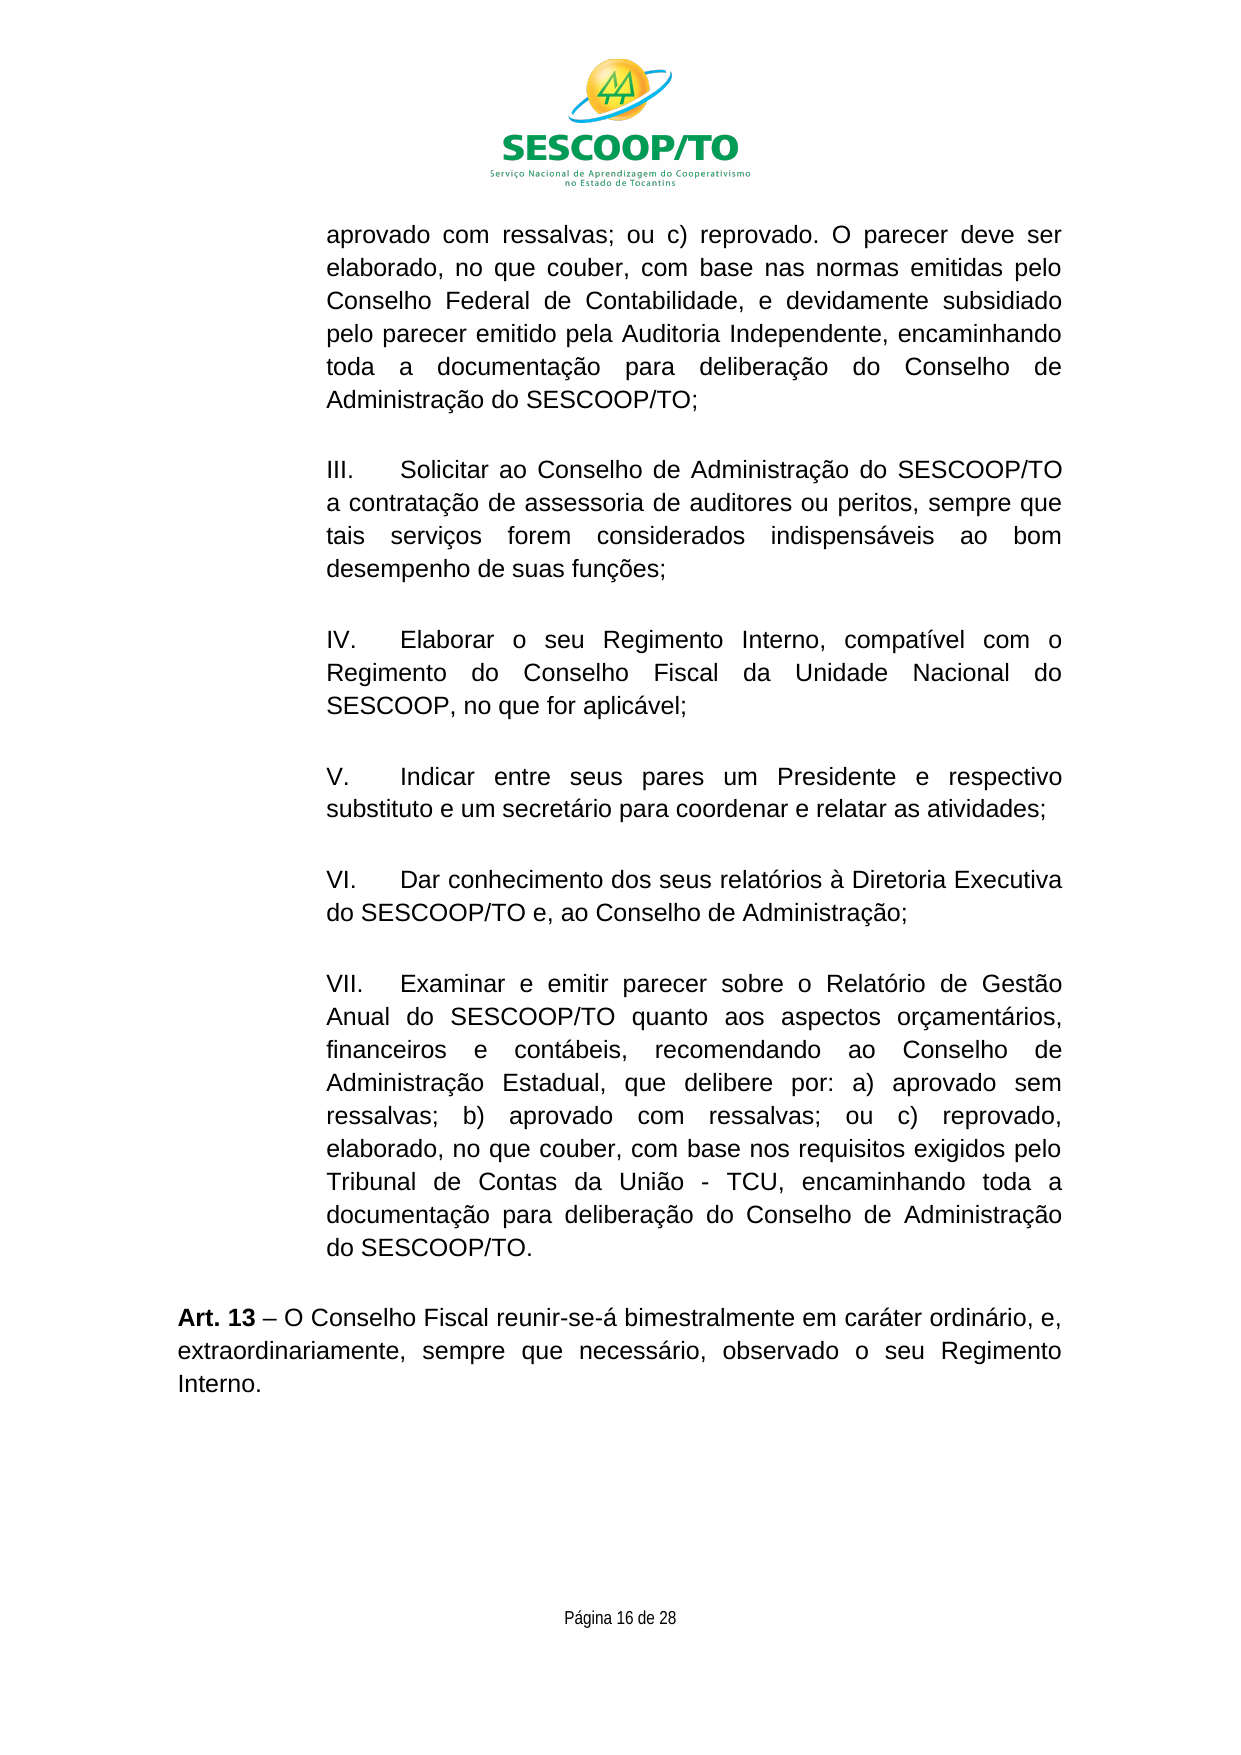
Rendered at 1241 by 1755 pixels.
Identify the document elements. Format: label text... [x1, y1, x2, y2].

text Art. 13 – O Conselho Fiscal reunir-se-á bimestralmente em caráter ordinário, e, extraordinariamente, sempre que necessário, observado o seu Regimento Interno. [177, 1303, 1063, 1398]
list Indicar entre seus pares um Presidente e respectivo substituto e um secretário para coordenar e relatar as atividades; [326, 761, 1063, 823]
list Solicitar ao Conselho de Administração do SESCOOP/TO a contratação de assessoria de auditores ou peritos, sempre que tais serviços forem considerados indispensáveis ao bom desempenho de suas funções; [326, 455, 1063, 583]
list Elaborar o seu Regimento Interno, compatível com o Regimento do Conselho Fiscal da Unidade Nacional do SESCOOP, no que for aplicável; [326, 625, 1063, 720]
list Examinar e emitir parecer sobre o Relatório de Gestão Anual do SESCOOP/TO quanto aos aspectos orçamentários, financeiros e contábeis, recomendando ao Conselho de Administração Estadual, que delibere por: a) aprovado sem ressalvas; b) aprovado com ressalvas; ou c) reprovado, elaborado, no que couber, com base nos requisitos exigidos pelo Tribunal de Contas da União - TCU, encaminhando toda a documentação para deliberação do Conselho de Administração do SESCOOP/TO. [326, 968, 1063, 1261]
list Dar conhecimento dos seus relatórios à Diretoria Executiva do SESCOOP/TO e, ao Conselho de Administração; [326, 865, 1063, 927]
list aprovado com ressalvas; ou c) reprovado. O parecer deve ser elaborado, no que couber, com base nas normas emitidas pelo Conselho Federal de Contabilidade, e devidamente subsidiado pelo parecer emitido pela Auditoria Independente, encaminhando toda a documentação para deliberação do Conselho de Administração do SESCOOP/TO; [326, 220, 1063, 413]
